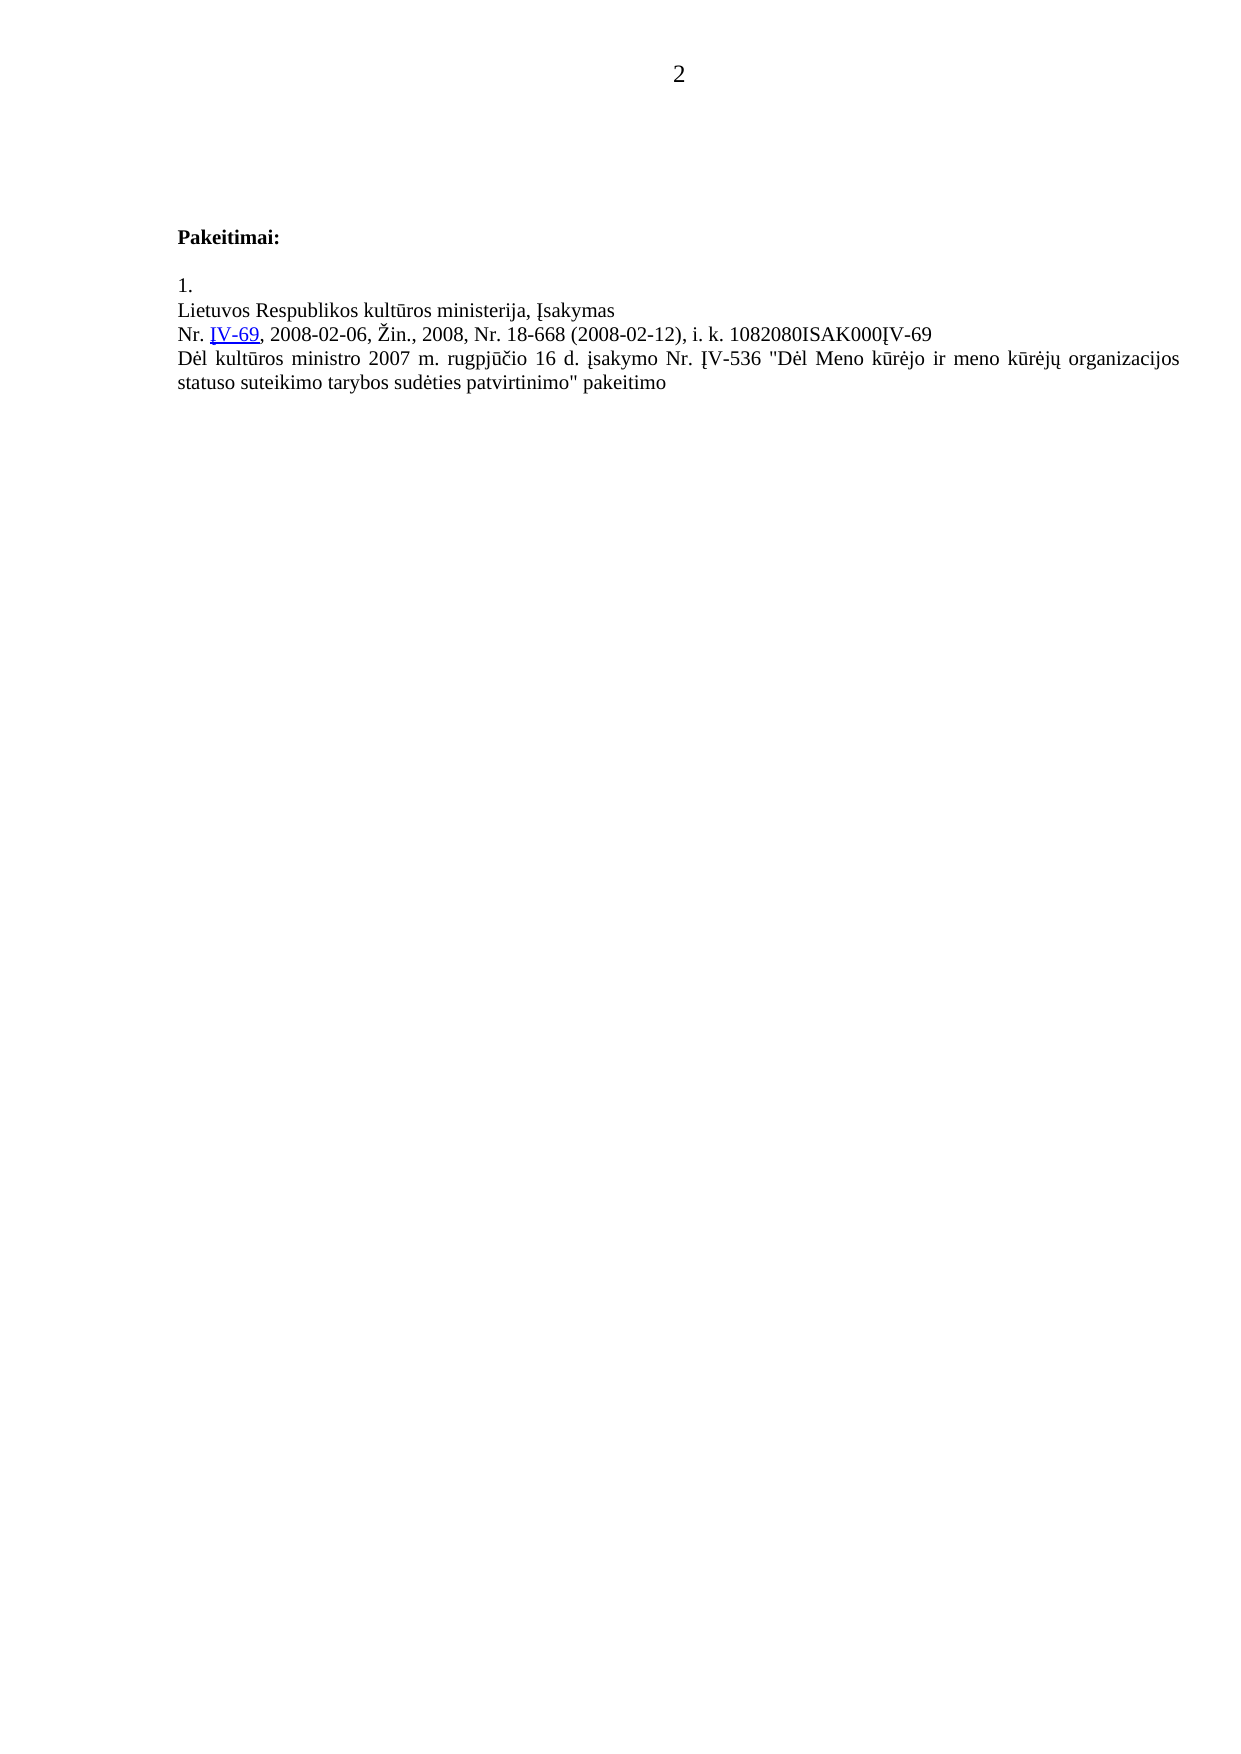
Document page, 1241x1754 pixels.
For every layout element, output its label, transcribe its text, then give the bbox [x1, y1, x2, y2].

text Lietuvos Respublikos kultūros ministerija, Įsakymas [177, 297, 1181, 322]
text 1. [177, 273, 1181, 297]
text Nr. ĮV-69, 2008-02-06, Žin., 2008, Nr. 18-668 (2008-02-12), i. k. 1082080ISAK000ĮV-69 [177, 322, 1181, 346]
text Dėl kultūros ministro 2007 m. rugpjūčio 16 d. įsakymo Nr. ĮV-536 "Dėl Meno kūrėjo ir meno kūrėjų organizacijos statuso suteikimo tarybos sudėties patvirtinimo" pakeitimo [177, 346, 1181, 394]
text Pakeitimai: [177, 225, 1181, 249]
